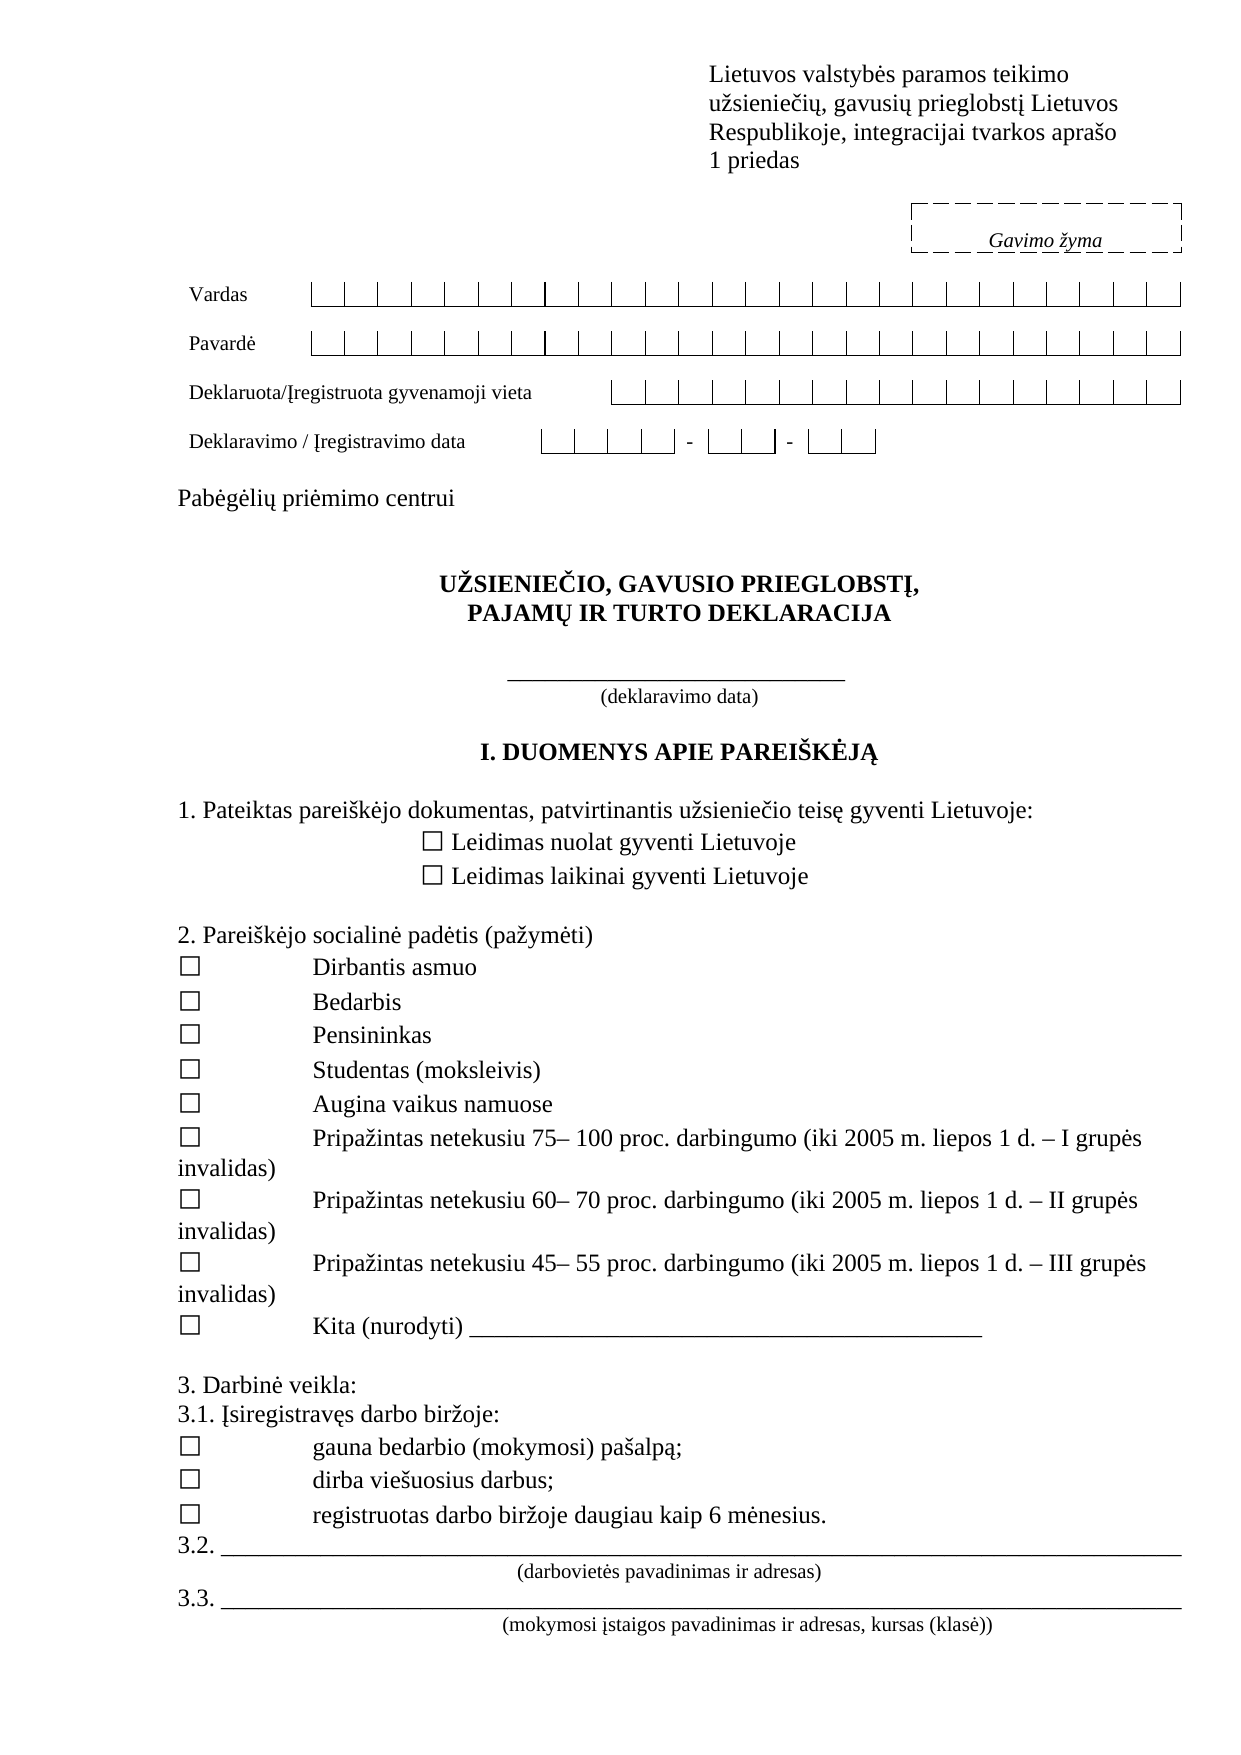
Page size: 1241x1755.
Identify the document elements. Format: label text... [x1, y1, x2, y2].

table_cell Pavardė [177, 331, 311, 355]
table_cell [813, 331, 846, 355]
table_cell [709, 429, 741, 453]
text ⬜ registruotas darbo biržoje daugiau kaip 6 mėnesius. [177, 1496, 1181, 1530]
table_cell Deklaravimo / Įregistravimo data [177, 429, 541, 453]
table_header [980, 282, 1013, 306]
text (darbovietės pavadinimas ir adresas) [177, 1559, 1181, 1583]
table_cell [345, 331, 377, 355]
text 3.1. Įsiregistravęs darbo biržoje: [177, 1399, 1181, 1428]
table_cell [1147, 380, 1180, 404]
text užsieniečių, gavusių prieglobstį Lietuvos [177, 88, 1181, 117]
table_header [679, 282, 712, 306]
table_cell [546, 331, 578, 355]
table_header [412, 282, 444, 306]
table_header [1080, 282, 1113, 306]
table_cell [947, 380, 979, 404]
table_cell [746, 380, 779, 404]
table_cell [780, 380, 812, 404]
table_cell [713, 380, 745, 404]
table_cell [177, 404, 1180, 429]
text ___________________________ [177, 656, 1181, 684]
table_cell [1114, 380, 1146, 404]
table_cell [1114, 331, 1146, 355]
table_cell [1080, 380, 1113, 404]
table_cell [780, 331, 812, 355]
table_cell [847, 380, 879, 404]
table_cell [512, 331, 544, 355]
text ⬜ Kita (nurodyti) _________________________________________ [177, 1308, 1181, 1342]
text ⬜ Pripažintas netekusiu 75– 100 proc. darbingumo (iki 2005 m. liepos 1 d. – I grupės invalidas) [177, 1119, 1181, 1182]
table_cell [746, 331, 779, 355]
table_cell [445, 331, 478, 355]
text 2. Pareiškėjo socialinė padėtis (pažymėti) [177, 920, 1181, 949]
table_header [813, 282, 846, 306]
table_cell [575, 429, 607, 453]
table_header [880, 282, 912, 306]
text I. DUOMENYS APIE PAREIŠKĖJĄ [177, 737, 1181, 766]
text ⬜ Studentas (moksleivis) [177, 1051, 1181, 1085]
table_cell [880, 331, 912, 355]
table_cell [608, 429, 641, 453]
text 1 priedas [177, 145, 1181, 174]
table_cell [813, 380, 846, 404]
text Respublikoje, integracijai tvarkos aprašo [177, 117, 1181, 145]
table_cell [679, 380, 712, 404]
table_cell [1047, 380, 1079, 404]
table_cell [809, 429, 841, 453]
table_cell [612, 380, 645, 404]
table_cell Deklaruota/Įregistruota gyvenamoji vieta [177, 380, 611, 404]
table_header [713, 282, 745, 306]
table_cell [880, 380, 912, 404]
table_header Vardas [177, 282, 311, 306]
table_header [445, 282, 478, 306]
text ⬜ Pripažintas netekusiu 60– 70 proc. darbingumo (iki 2005 m. liepos 1 d. – II grupės invalidas) [177, 1182, 1181, 1245]
text ⬜ dirba viešuosius darbus; [177, 1462, 1181, 1496]
table_cell [1014, 331, 1046, 355]
table_cell [1047, 331, 1079, 355]
table_cell - [776, 429, 808, 453]
table_cell [947, 331, 979, 355]
table_cell [646, 331, 678, 355]
table_header [1114, 282, 1146, 306]
table_cell [842, 429, 875, 453]
table_cell [913, 331, 946, 355]
table_header [847, 282, 879, 306]
table_header [1147, 282, 1180, 306]
table_header [746, 282, 779, 306]
table_header [479, 282, 511, 306]
table_header [345, 282, 377, 306]
table_cell [642, 429, 674, 453]
table_header [312, 282, 344, 306]
text ⬜ gauna bedarbio (mokymosi) pašalpą; [177, 1428, 1181, 1462]
text Lietuvos valstybės paramos teikimo [709, 59, 1181, 88]
table_cell [980, 331, 1013, 355]
text (deklaravimo data) [177, 684, 1181, 708]
table_cell [679, 331, 712, 355]
table_header [780, 282, 812, 306]
table_cell [612, 331, 645, 355]
text PAJAMŲ IR TURTO DEKLARACIJA [177, 598, 1181, 627]
text 3.2. [177, 1530, 1181, 1559]
table_cell [579, 331, 611, 355]
text ⬜ Leidimas laikinai gyventi Lietuvoje [346, 857, 1181, 892]
text Pabėgėlių priėmimo centrui [177, 483, 1181, 512]
table_cell [542, 429, 574, 453]
table_header [612, 282, 645, 306]
table_cell [847, 331, 879, 355]
text ⬜ Bedarbis [177, 983, 1181, 1017]
table_header [1047, 282, 1079, 306]
text 1. Pateiktas pareiškėjo dokumentas, patvirtinantis užsieniečio teisę gyventi Lietuvoje: [177, 795, 1181, 823]
text ⬜ Pensininkas [177, 1017, 1181, 1051]
table_cell [177, 355, 1180, 380]
table_cell [479, 331, 511, 355]
table_cell [378, 331, 411, 355]
table_header [913, 282, 946, 306]
table_cell [412, 331, 444, 355]
table_cell [742, 429, 774, 453]
table_header [512, 282, 544, 306]
table_cell [913, 380, 946, 404]
text ⬜ Pripažintas netekusiu 45– 55 proc. darbingumo (iki 2005 m. liepos 1 d. – III grupės invalidas) [177, 1245, 1181, 1308]
table_header [546, 282, 578, 306]
table_cell - [675, 429, 708, 453]
table_header [947, 282, 979, 306]
table_cell [646, 380, 678, 404]
text (mokymosi įstaigos pavadinimas ir adresas, kursas (klasė)) [177, 1612, 1181, 1636]
text ⬜ Leidimas nuolat gyventi Lietuvoje [346, 823, 1181, 857]
table_header [177, 203, 911, 252]
table_cell [713, 331, 745, 355]
text ⬜ Dirbantis asmuo [177, 949, 1181, 983]
table_header [378, 282, 411, 306]
table_cell [312, 331, 344, 355]
table_header [579, 282, 611, 306]
table_cell [1147, 331, 1180, 355]
table_header Gavimo žyma [911, 203, 1181, 252]
table_cell [1014, 380, 1046, 404]
text 3. Darbinė veikla: [177, 1371, 1181, 1399]
text užsieniečio, gavusio prieglobstį, [177, 569, 1181, 598]
text 3.3. [177, 1583, 1181, 1612]
table_cell [876, 429, 1177, 453]
table_cell [1080, 331, 1113, 355]
table_cell [177, 306, 1180, 331]
text ⬜ Augina vaikus namuose [177, 1085, 1181, 1119]
table_cell [980, 380, 1013, 404]
table_header [1014, 282, 1046, 306]
table_header [646, 282, 678, 306]
